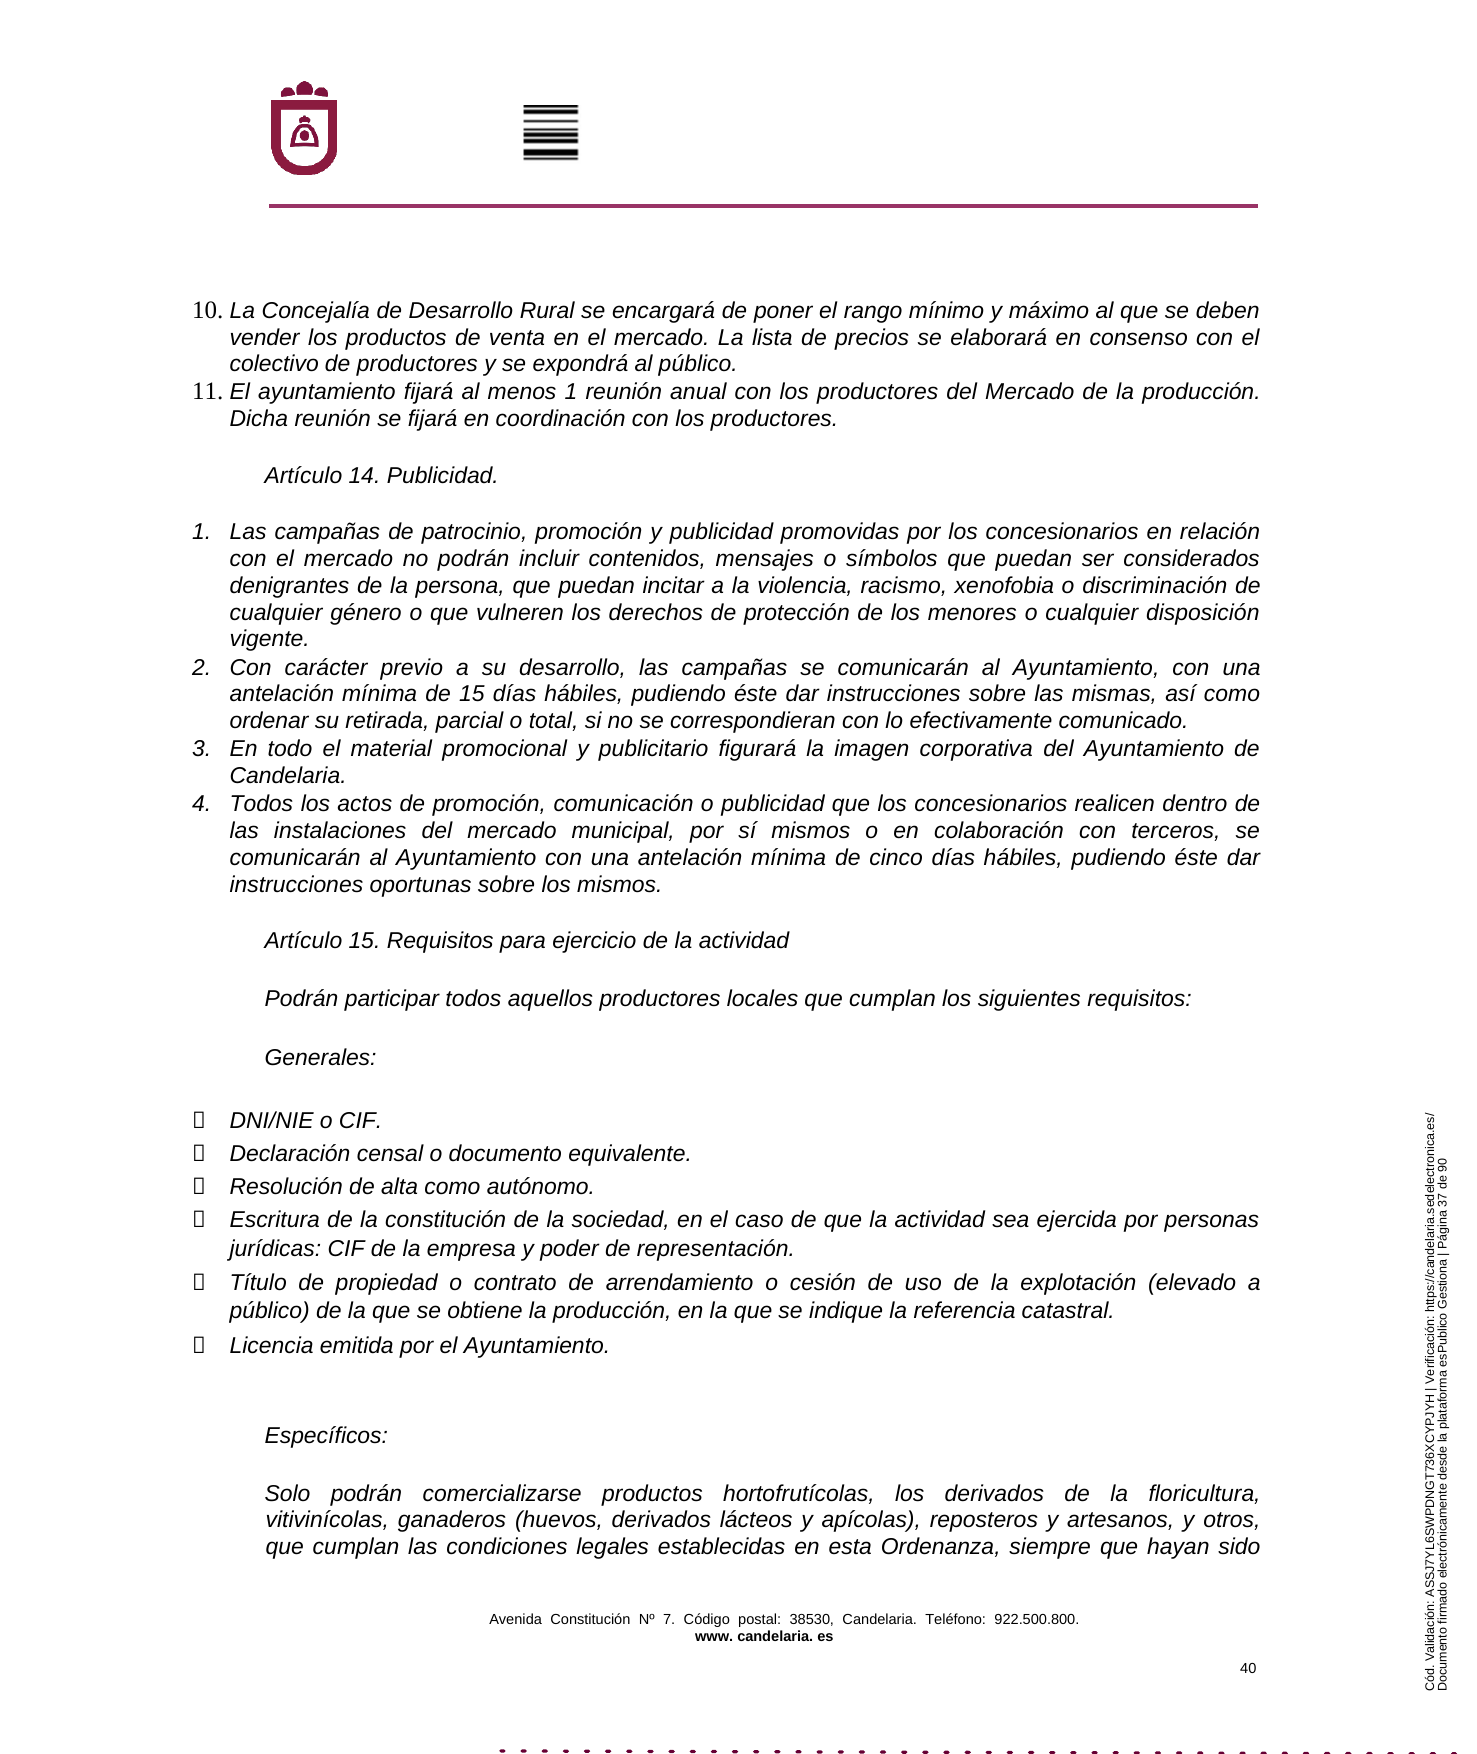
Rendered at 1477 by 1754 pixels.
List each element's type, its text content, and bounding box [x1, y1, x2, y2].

text Generales: [264, 1044, 1263, 1070]
list Las campañas de patrocinio, promoción y publicidad promovidas por los concesionarios en relación con el mercado no podrán incluir contenidos, mensajes o símbolos que puedan ser considerados denigrantes de la persona, que puedan incitar a la violencia, racismo, xenofobia o discriminación de cualquier género o que vulneren los derechos de protección de los menores o cualquier disposición vigente. [192, 518, 1263, 652]
list Todos los actos de promoción, comunicación o publicidad que los concesionarios realicen dentro de las instalaciones del mercado municipal, por sí mismos o en colaboración con terceros, se comunicarán al Ayuntamiento con una antelación mínima de cinco días hábiles, pudiendo éste dar instrucciones oportunas sobre los mismos. [192, 790, 1263, 897]
list Escritura de la constitución de la sociedad, en el caso de que la actividad sea ejercida por personas jurídicas: CIF de la empresa y poder de representación. [192, 1203, 1263, 1261]
text Específicos: [264, 1422, 1263, 1448]
list Con carácter previo a su desarrollo, las campañas se comunicarán al Ayuntamiento, con una antelación mínima de 15 días hábiles, pudiendo éste dar instrucciones sobre las mismas, así como ordenar su retirada, parcial o total, si no se correspondieran con lo efectivamente comunicado. [192, 653, 1263, 734]
text Podrán participar todos aquellos productores locales que cumplan los siguientes requisitos: [264, 983, 1263, 1012]
list DNI/NIE o CIF. [192, 1104, 1263, 1135]
list La Concejalía de Desarrollo Rural se encargará de poner el rango mínimo y máximo al que se deben vender los productos de venta en el mercado. La lista de precios se elaborará en consenso con el colectivo de productores y se expondrá al público. [192, 295, 1263, 376]
text Solo podrán comercializarse productos hortofrutícolas, los derivados de la floricultura, vitivinícolas, ganaderos (huevos, derivados lácteos y apícolas), reposteros y artesanos, y otros, que cumplan las condiciones legales establecidas en esta Ordenanza, siempre que hayan sido [264, 1479, 1263, 1559]
list Título de propiedad o contrato de arrendamiento o cesión de uso de la explotación (elevado a público) de la que se obtiene la producción, en la que se indique la referencia catastral. [192, 1266, 1263, 1324]
list Declaración censal o documento equivalente. [192, 1137, 1263, 1168]
text Artículo 15. Requisitos para ejercicio de la actividad [264, 927, 1263, 954]
list Resolución de alta como autónomo. [192, 1170, 1263, 1201]
list El ayuntamiento fijará al menos 1 reunión anual con los productores del Mercado de la producción. Dicha reunión se fijará en coordinación con los productores. [192, 376, 1263, 432]
list Licencia emitida por el Ayuntamiento. [192, 1328, 1263, 1360]
text Artículo 14. Publicidad. [264, 462, 1263, 488]
list En todo el material promocional y publicitario figurará la imagen corporativa del Ayuntamiento de Candelaria. [192, 735, 1263, 789]
